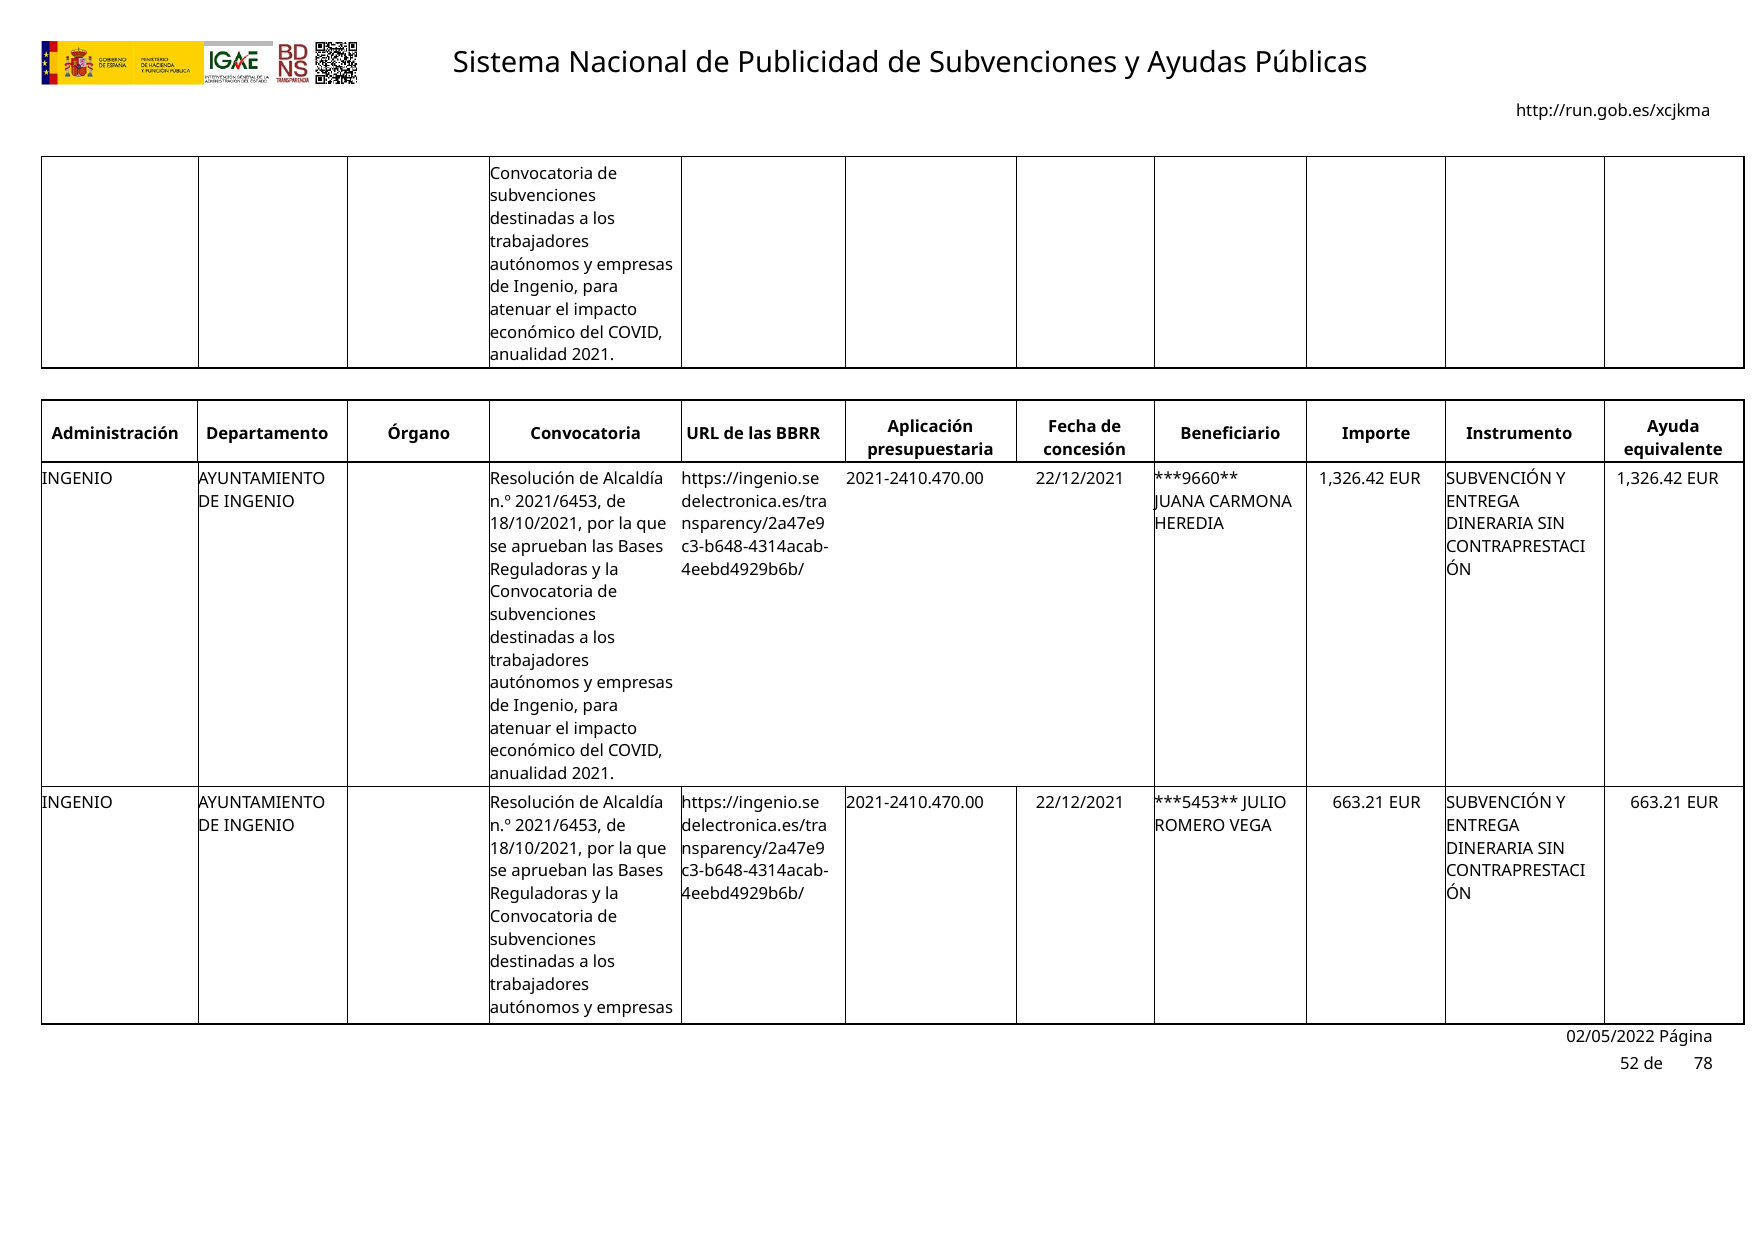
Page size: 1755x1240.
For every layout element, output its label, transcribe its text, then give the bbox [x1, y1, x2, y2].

table_header Órgano [348, 401, 489, 461]
table_cell Resolución de Alcaldía n.º 2021/6453, de 18/10/2021, por la que se aprueban las Bases Reguladoras y la Convocatoria de subvenciones destinadas a los trabajadores autónomos y empresas [490, 787, 681, 1023]
table_cell ***9660** JUANA CARMONA HEREDIA [1155, 463, 1306, 786]
table_cell [42, 157, 198, 367]
table_cell [1017, 157, 1154, 367]
table_cell [1155, 157, 1306, 367]
table_header Administración [42, 401, 197, 461]
table_cell 22/12/2021 [1017, 787, 1154, 1023]
table_cell 663.21 EUR [1307, 787, 1445, 1023]
table_cell Convocatoria de subvenciones destinadas a los trabajadores autónomos y empresas de Ingenio, para atenuar el impacto económico del COVID, anualidad 2021. [490, 157, 681, 367]
table_header Importe [1307, 401, 1445, 461]
table_cell [348, 463, 489, 786]
table_cell 1,326.42 EUR [1605, 463, 1743, 786]
table_header Beneficiario [1155, 401, 1306, 461]
table_cell SUBVENCIÓN Y ENTREGA DINERARIA SIN CONTRAPRESTACI ÓN [1446, 463, 1604, 786]
table_header Convocatoria [490, 401, 681, 461]
table_header Ayuda equivalente [1605, 401, 1743, 461]
table_cell ***5453** JULIO ROMERO VEGA [1155, 787, 1306, 1023]
table_header Instrumento [1446, 401, 1604, 461]
table_header Fecha de concesión [1017, 401, 1154, 461]
table_header URL de las BBRR [682, 401, 845, 461]
table_cell 663.21 EUR [1605, 787, 1743, 1023]
table_cell [1446, 157, 1604, 367]
table_cell 2021-2410.470.00 [846, 463, 1017, 786]
table_cell [348, 157, 489, 367]
table_cell AYUNTAMIENTO DE INGENIO [199, 787, 347, 1023]
table_cell https://ingenio.se delectronica.es/tra nsparency/2a47e9 c3-b648-4314acab- 4eebd4929b6b/ [682, 787, 845, 1023]
table_cell [1307, 157, 1445, 367]
table_cell [846, 157, 1016, 367]
table_cell 2021-2410.470.00 [846, 787, 1016, 1023]
table_cell [348, 787, 489, 1023]
table_cell INGENIO [42, 787, 198, 1023]
table_cell [1605, 157, 1743, 367]
table_cell 1,326.42 EUR [1307, 463, 1445, 786]
table_cell 22/12/2021 [1017, 463, 1154, 786]
table_cell INGENIO [42, 463, 198, 786]
table_cell https://ingenio.se delectronica.es/tra nsparency/2a47e9 c3-b648-4314acab- 4eebd4929b6b/ [681, 463, 846, 786]
table_cell AYUNTAMIENTO DE INGENIO [199, 463, 347, 786]
table_cell [199, 157, 347, 367]
table_header Aplicación presupuestaria [846, 401, 1016, 461]
table_cell SUBVENCIÓN Y ENTREGA DINERARIA SIN CONTRAPRESTACI ÓN [1446, 787, 1604, 1023]
table_header Departamento [198, 401, 347, 461]
table_cell [682, 157, 845, 367]
table_cell Resolución de Alcaldía n.º 2021/6453, de 18/10/2021, por la que se aprueban las Bases Reguladoras y la Convocatoria de subvenciones destinadas a los trabajadores autónomos y empresas de Ingenio, para atenuar el impacto económico del COVID, anualidad 2021. [490, 463, 681, 786]
